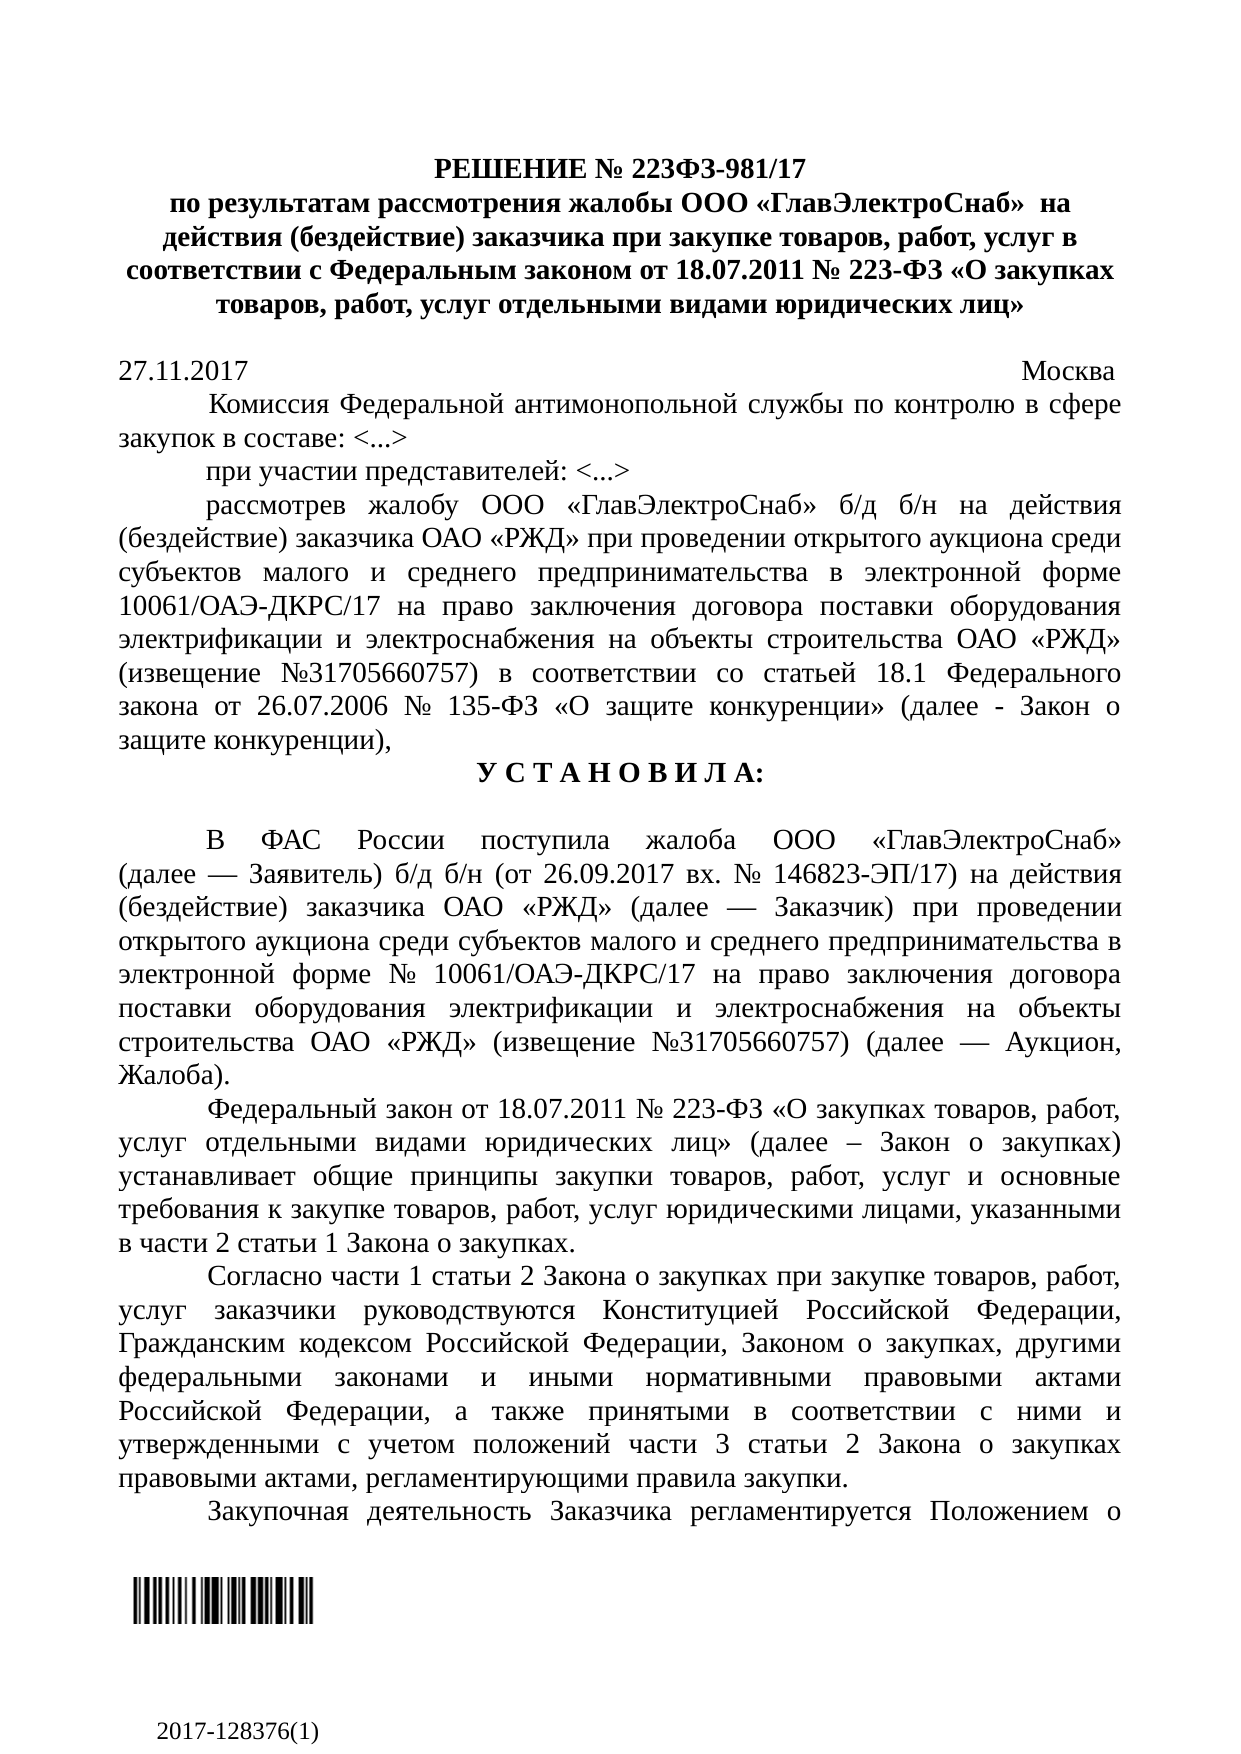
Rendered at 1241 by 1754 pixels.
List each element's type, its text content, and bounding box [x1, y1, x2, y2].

text РЕШЕНИЕ № 223ФЗ-981/17 [118, 152, 1122, 185]
picture [118, 1577, 331, 1624]
text У С Т А Н О В И Л А: [118, 755, 1122, 789]
text В ФАС России поступила жалоба ООО «ГлавЭлектроСнаб» (далее — Заявитель) б/д б/н (от 26.09.2017 вх. № 146823-ЭП/17) на действия (бездействие) заказчика ОАО «РЖД» (далее — Заказчик) при проведении открытого аукциона среди субъектов малого и среднего предпринимательства в электронной форме № 10061/ОАЭ-ДКРС/17 на право заключения договора поставки оборудования электрификации и электроснабжения на объекты строительства ОАО «РЖД» (извещение №31705660757) (далее — Аукцион, Жалоба). [118, 822, 1122, 1091]
text Закупочная деятельность Заказчика регламентируется Положением о [118, 1493, 1122, 1527]
text при участии представителей: <...> [118, 453, 1122, 487]
text Комиссия Федеральной антимонопольной службы по контролю в сфере закупок в составе: <...> [118, 386, 1122, 453]
text Согласно части 1 статьи 2 Закона о закупках при закупке товаров, работ, услуг заказчики руководствуются Конституцией Российской Федерации, Гражданским кодексом Российской Федерации, Законом о закупках, другими федеральными законами и иными нормативными правовыми актами Российской Федерации, а также принятыми в соответствии с ними и утвержденными с учетом положений части 3 статьи 2 Закона о закупках правовыми актами, регламентирующими правила закупки. [118, 1258, 1122, 1493]
text по результатам рассмотрения жалобы ООО «ГлавЭлектроСнаб» на действия (бездействие) заказчика при закупке товаров, работ, услуг в соответствии с Федеральным законом от 18.07.2011 № 223-ФЗ «О закупках товаров, работ, услуг отдельными видами юридических лиц» [118, 185, 1122, 319]
text рассмотрев жалобу ООО «ГлавЭлектроСнаб» б/д б/н на действия (бездействие) заказчика ОАО «РЖД» при проведении открытого аукциона среди субъектов малого и среднего предпринимательства в электронной форме 10061/ОАЭ-ДКРС/17 на право заключения договора поставки оборудования электрификации и электроснабжения на объекты строительства ОАО «РЖД» (извещение №31705660757) в соответствии со статьей 18.1 Федерального закона от 26.07.2006 № 135-ФЗ «О защите конкуренции» (далее - Закон о защите конкуренции), [118, 487, 1122, 755]
text 27.11.2017 Москва [118, 353, 1122, 386]
text Федеральный закон от 18.07.2011 № 223-ФЗ «О закупках товаров, работ, услуг отдельными видами юридических лиц» (далее – Закон о закупках) устанавливает общие принципы закупки товаров, работ, услуг и основные требования к закупке товаров, работ, услуг юридическими лицами, указанными в части 2 статьи 1 Закона о закупках. [118, 1091, 1122, 1258]
